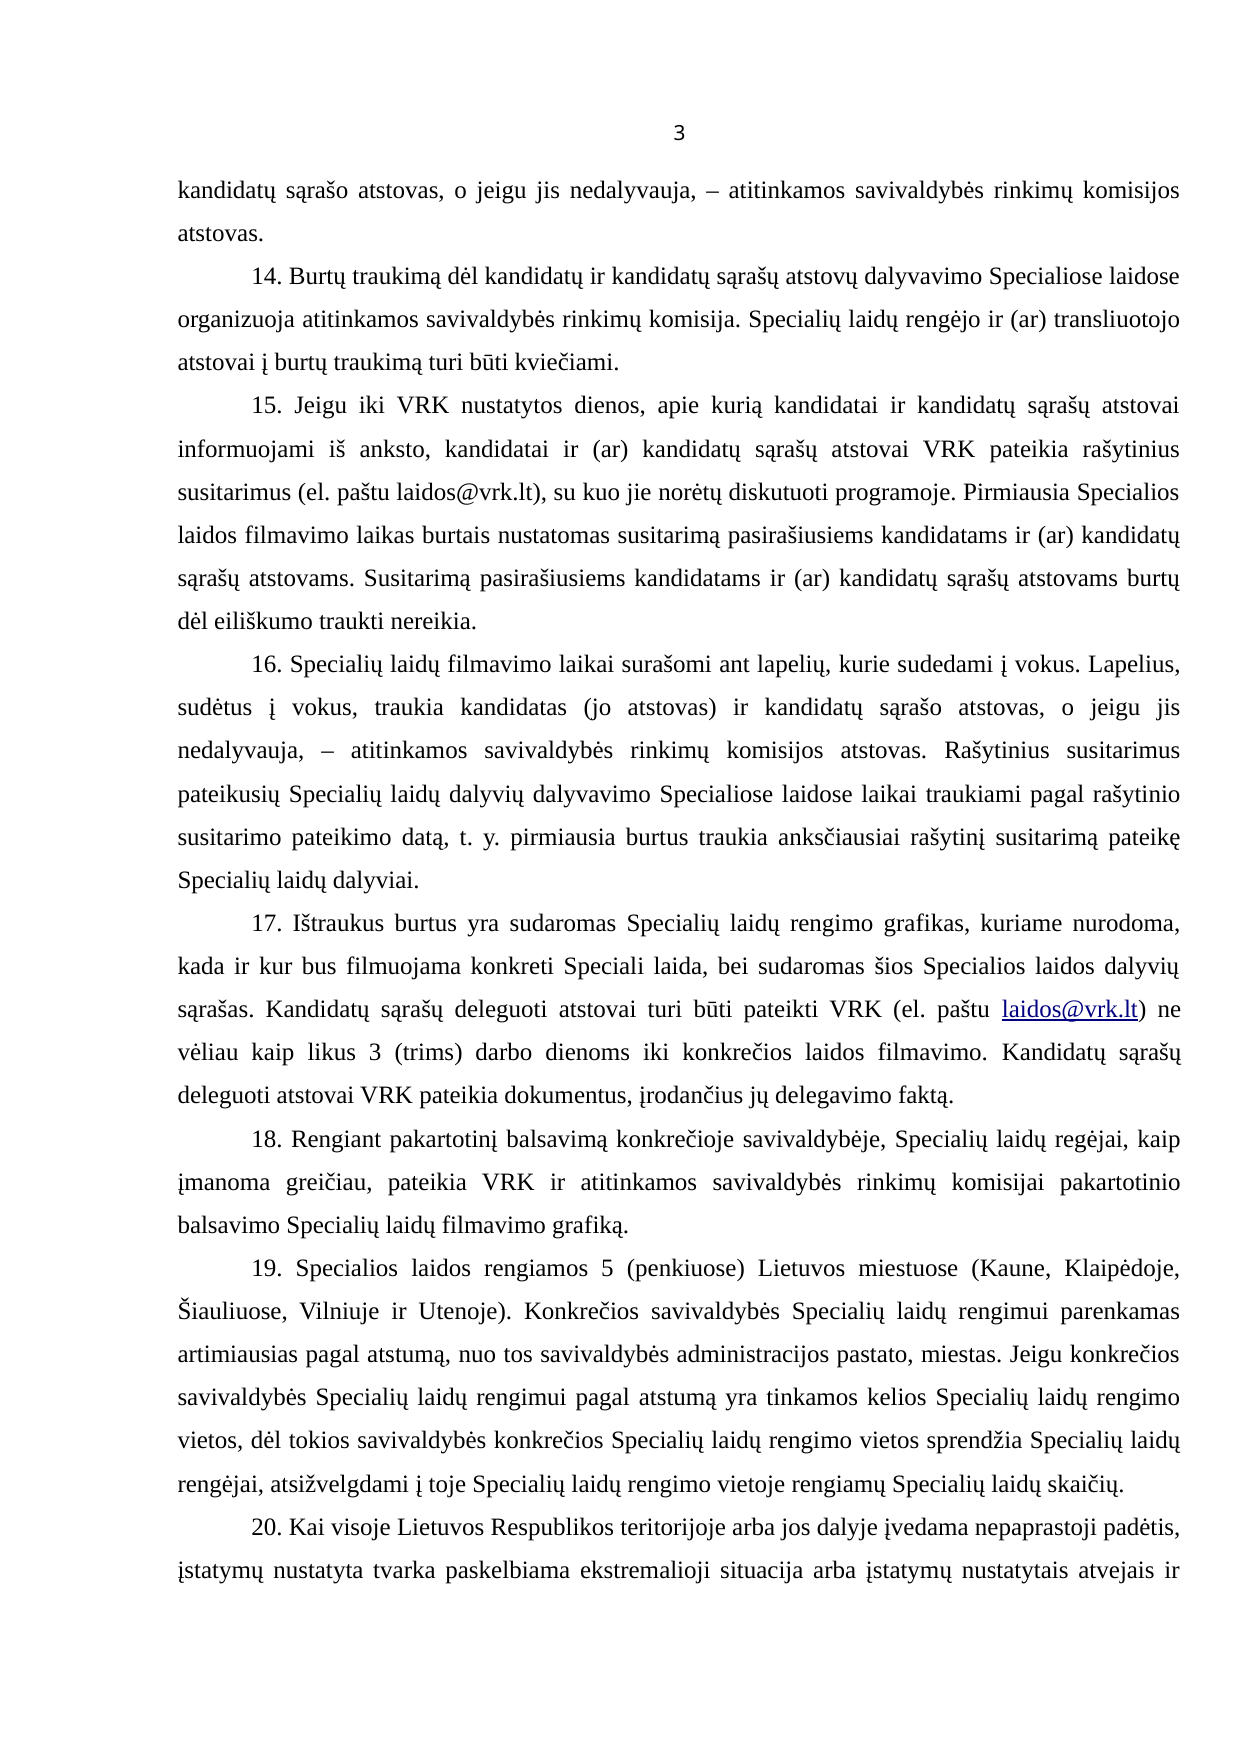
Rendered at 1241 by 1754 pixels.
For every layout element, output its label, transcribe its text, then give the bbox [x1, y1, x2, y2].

text 14. Burtų traukimą dėl kandidatų ir kandidatų sąrašų atstovų dalyvavimo Specialiose laidose organizuoja atitinkamos savivaldybės rinkimų komisija. Specialių laidų rengėjo ir (ar) transliuotojo atstovai į burtų traukimą turi būti kviečiami. [177, 261, 1181, 376]
text 18. Rengiant pakartotinį balsavimą konkrečioje savivaldybėje, Specialių laidų regėjai, kaip įmanoma greičiau, pateikia VRK ir atitinkamos savivaldybės rinkimų komisijai pakartotinio balsavimo Specialių laidų filmavimo grafiką. [177, 1124, 1181, 1239]
text 19. Specialios laidos rengiamos 5 (penkiuose) Lietuvos miestuose (Kaune, Klaipėdoje, Šiauliuose, Vilniuje ir Utenoje). Konkrečios savivaldybės Specialių laidų rengimui parenkamas artimiausias pagal atstumą, nuo tos savivaldybės administracijos pastato, miestas. Jeigu konkrečios savivaldybės Specialių laidų rengimui pagal atstumą yra tinkamos kelios Specialių laidų rengimo vietos, dėl tokios savivaldybės konkrečios Specialių laidų rengimo vietos sprendžia Specialių laidų rengėjai, atsižvelgdami į toje Specialių laidų rengimo vietoje rengiamų Specialių laidų skaičių. [177, 1253, 1181, 1497]
text 17. Ištraukus burtus yra sudaromas Specialių laidų rengimo grafikas, kuriame nurodoma, kada ir kur bus filmuojama konkreti Speciali laida, bei sudaromas šios Specialios laidos dalyvių sąrašas. Kandidatų sąrašų deleguoti atstovai turi būti pateikti VRK (el. paštu laidos@vrk.lt) ne vėliau kaip likus 3 (trims) darbo dienoms iki konkrečios laidos filmavimo. Kandidatų sąrašų deleguoti atstovai VRK pateikia dokumentus, įrodančius jų delegavimo faktą. [177, 908, 1181, 1109]
text kandidatų sąrašo atstovas, o jeigu jis nedalyvauja, – atitinkamos savivaldybės rinkimų komisijos atstovas. [177, 175, 1181, 247]
text 20. Kai visoje Lietuvos Respublikos teritorijoje arba jos dalyje įvedama nepaprastoji padėtis, įstatymų nustatyta tvarka paskelbiama ekstremalioji situacija arba įstatymų nustatytais atvejais ir [177, 1512, 1181, 1584]
text 16. Specialių laidų filmavimo laikai surašomi ant lapelių, kurie sudedami į vokus. Lapelius, sudėtus į vokus, traukia kandidatas (jo atstovas) ir kandidatų sąrašo atstovas, o jeigu jis nedalyvauja, – atitinkamos savivaldybės rinkimų komisijos atstovas. Rašytinius susitarimus pateikusių Specialių laidų dalyvių dalyvavimo Specialiose laidose laikai traukiami pagal rašytinio susitarimo pateikimo datą, t. y. pirmiausia burtus traukia anksčiausiai rašytinį susitarimą pateikę Specialių laidų dalyviai. [177, 649, 1181, 894]
text 15. Jeigu iki VRK nustatytos dienos, apie kurią kandidatai ir kandidatų sąrašų atstovai informuojami iš anksto, kandidatai ir (ar) kandidatų sąrašų atstovai VRK pateikia rašytinius susitarimus (el. paštu laidos@vrk.lt), su kuo jie norėtų diskutuoti programoje. Pirmiausia Specialios laidos filmavimo laikas burtais nustatomas susitarimą pasirašiusiems kandidatams ir (ar) kandidatų sąrašų atstovams. Susitarimą pasirašiusiems kandidatams ir (ar) kandidatų sąrašų atstovams burtų dėl eiliškumo traukti nereikia. [177, 391, 1181, 635]
